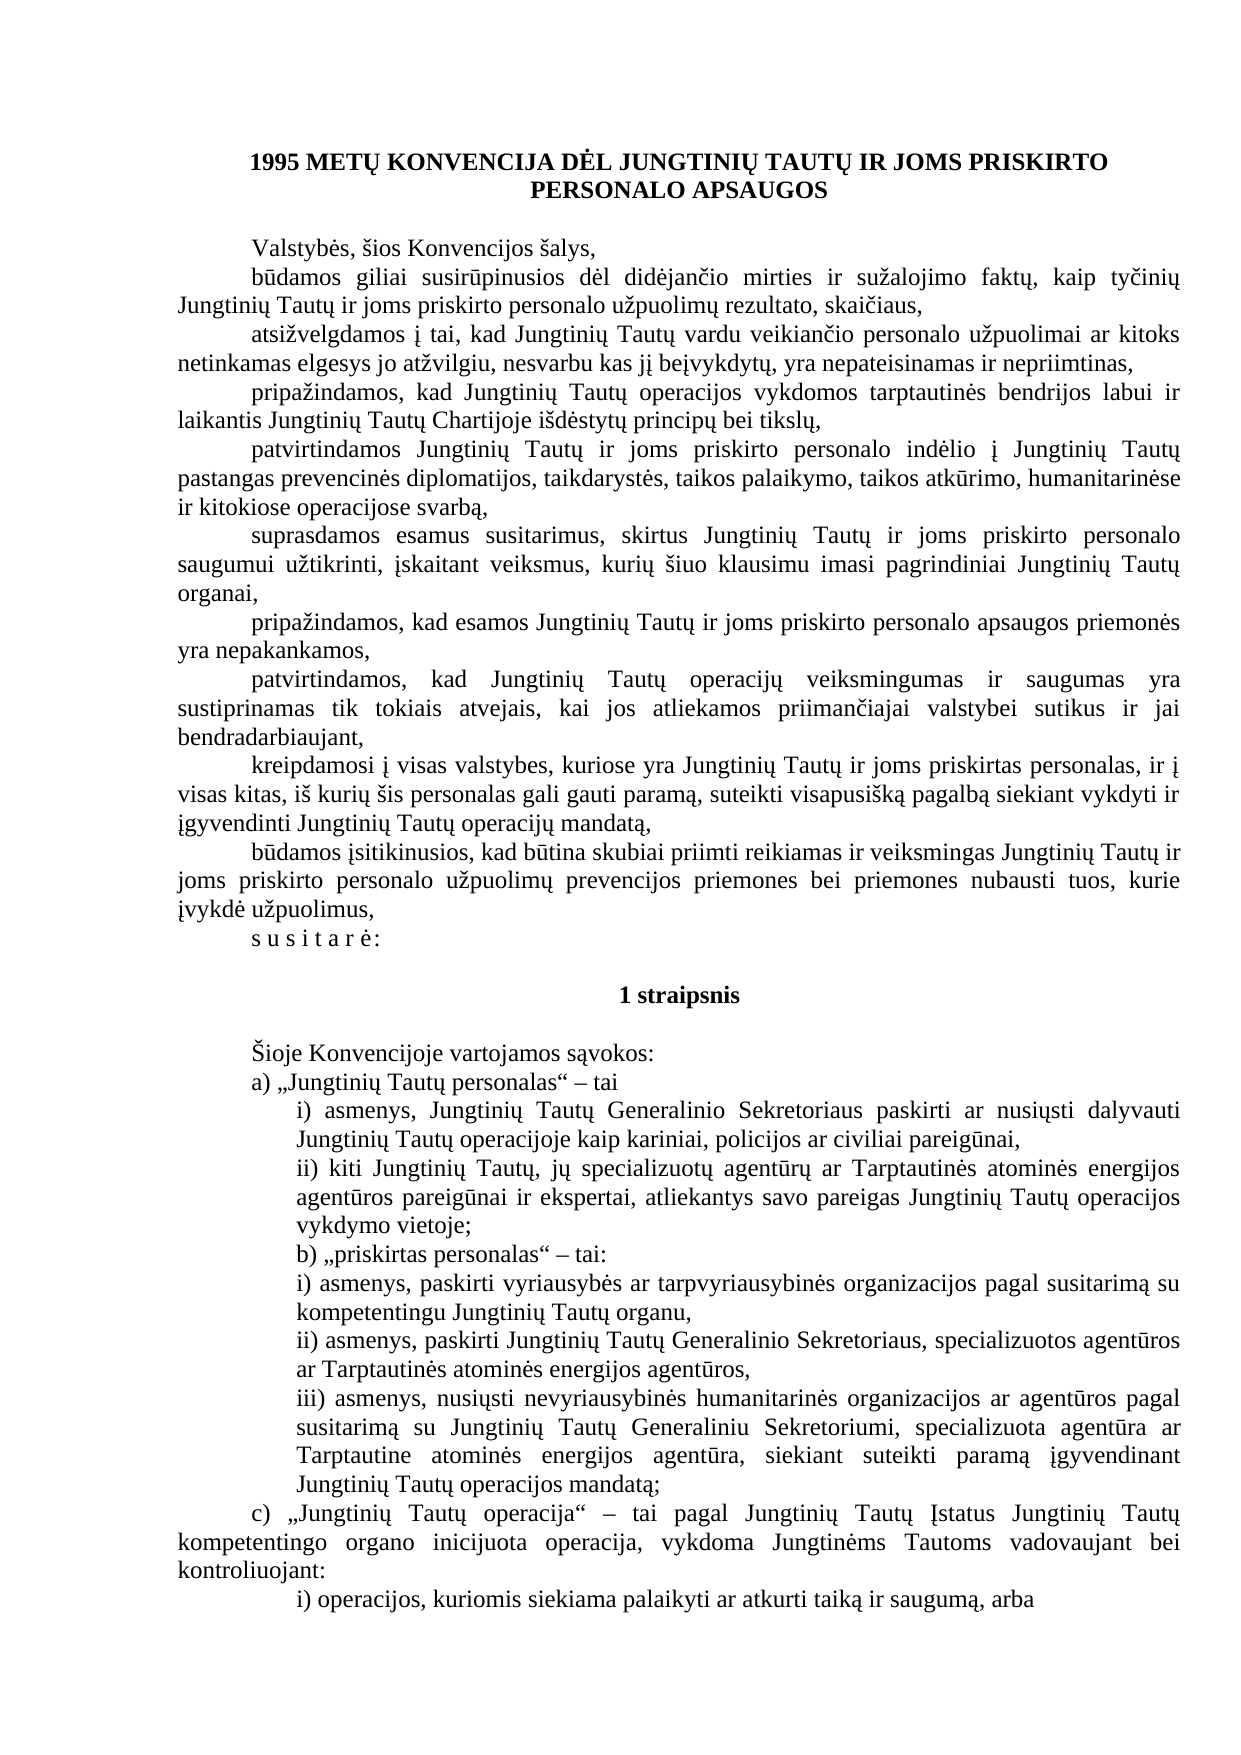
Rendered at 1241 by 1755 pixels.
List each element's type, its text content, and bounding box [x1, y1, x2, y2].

text a) „Jungtinių Tautų personalas“ – tai [177, 1067, 1181, 1096]
text c) „Jungtinių Tautų operacija“ – tai pagal Jungtinių Tautų Įstatus Jungtinių Tautų kompetentingo organo inicijuota operacija, vykdoma Jungtinėms Tautoms vadovaujant bei kontroliuojant: [177, 1498, 1181, 1584]
text patvirtindamos Jungtinių Tautų ir joms priskirto personalo indėlio į Jungtinių Tautų pastangas prevencinės diplomatijos, taikdarystės, taikos palaikymo, taikos atkūrimo, humanitarinėse ir kitokiose operacijose svarbą, [177, 434, 1181, 521]
text būdamos įsitikinusios, kad būtina skubiai priimti reikiamas ir veiksmingas Jungtinių Tautų ir joms priskirto personalo užpuolimų prevencijos priemones bei priemones nubausti tuos, kurie įvykdė užpuolimus, [177, 837, 1181, 923]
text i) operacijos, kuriomis siekiama palaikyti ar atkurti taiką ir saugumą, arba [296, 1584, 1181, 1613]
text ii) kiti Jungtinių Tautų, jų specializuotų agentūrų ar Tarptautinės atominės energijos agentūros pareigūnai ir ekspertai, atliekantys savo pareigas Jungtinių Tautų operacijos vykdymo vietoje; [296, 1153, 1181, 1239]
text būdamos giliai susirūpinusios dėl didėjančio mirties ir sužalojimo faktų, kaip tyčinių Jungtinių Tautų ir joms priskirto personalo užpuolimų rezultato, skaičiaus, [177, 262, 1181, 319]
text b) „priskirtas personalas“ – tai: [296, 1239, 1181, 1268]
text pripažindamos, kad esamos Jungtinių Tautų ir joms priskirto personalo apsaugos priemonės yra nepakankamos, [177, 607, 1181, 664]
text suprasdamos esamus susitarimus, skirtus Jungtinių Tautų ir joms priskirto personalo saugumui užtikrinti, įskaitant veiksmus, kurių šiuo klausimu imasi pagrindiniai Jungtinių Tautų organai, [177, 521, 1181, 607]
text patvirtindamos, kad Jungtinių Tautų operacijų veiksmingumas ir saugumas yra sustiprinamas tik tokiais atvejais, kai jos atliekamos priimančiajai valstybei sutikus ir jai bendradarbiaujant, [177, 664, 1181, 751]
text 1 straipsnis [177, 981, 1181, 1009]
text ii) asmenys, paskirti Jungtinių Tautų Generalinio Sekretoriaus, specializuotos agentūros ar Tarptautinės atominės energijos agentūros, [296, 1326, 1181, 1383]
text iii) asmenys, nusiųsti nevyriausybinės humanitarinės organizacijos ar agentūros pagal susitarimą su Jungtinių Tautų Generaliniu Sekretoriumi, specializuota agentūra ar Tarptautine atominės energijos agentūra, siekiant suteikti paramą įgyvendinant Jungtinių Tautų operacijos mandatą; [296, 1383, 1181, 1498]
text susitarė: [177, 923, 1181, 952]
text pripažindamos, kad Jungtinių Tautų operacijos vykdomos tarptautinės bendrijos labui ir laikantis Jungtinių Tautų Chartijoje išdėstytų principų bei tikslų, [177, 377, 1181, 434]
text Šioje Konvencijoje vartojamos sąvokos: [177, 1038, 1181, 1067]
text i) asmenys, paskirti vyriausybės ar tarpvyriausybinės organizacijos pagal susitarimą su kompetentingu Jungtinių Tautų organu, [296, 1268, 1181, 1326]
text atsižvelgdamos į tai, kad Jungtinių Tautų vardu veikiančio personalo užpuolimai ar kitoks netinkamas elgesys jo atžvilgiu, nesvarbu kas jį beįvykdytų, yra nepateisinamas ir nepriimtinas, [177, 319, 1181, 377]
text Valstybės, šios Konvencijos šalys, [177, 233, 1181, 262]
text i) asmenys, Jungtinių Tautų Generalinio Sekretoriaus paskirti ar nusiųsti dalyvauti Jungtinių Tautų operacijoje kaip kariniai, policijos ar civiliai pareigūnai, [296, 1096, 1181, 1153]
text 1995 metų KONVENCIJA DĖL JUNGTINIŲ TAUTŲ IR JOMS PRISKIRTO PERSONALO APSAUGOS [177, 147, 1181, 204]
text kreipdamosi į visas valstybes, kuriose yra Jungtinių Tautų ir joms priskirtas personalas, ir į visas kitas, iš kurių šis personalas gali gauti paramą, suteikti visapusišką pagalbą siekiant vykdyti ir įgyvendinti Jungtinių Tautų operacijų mandatą, [177, 751, 1181, 837]
